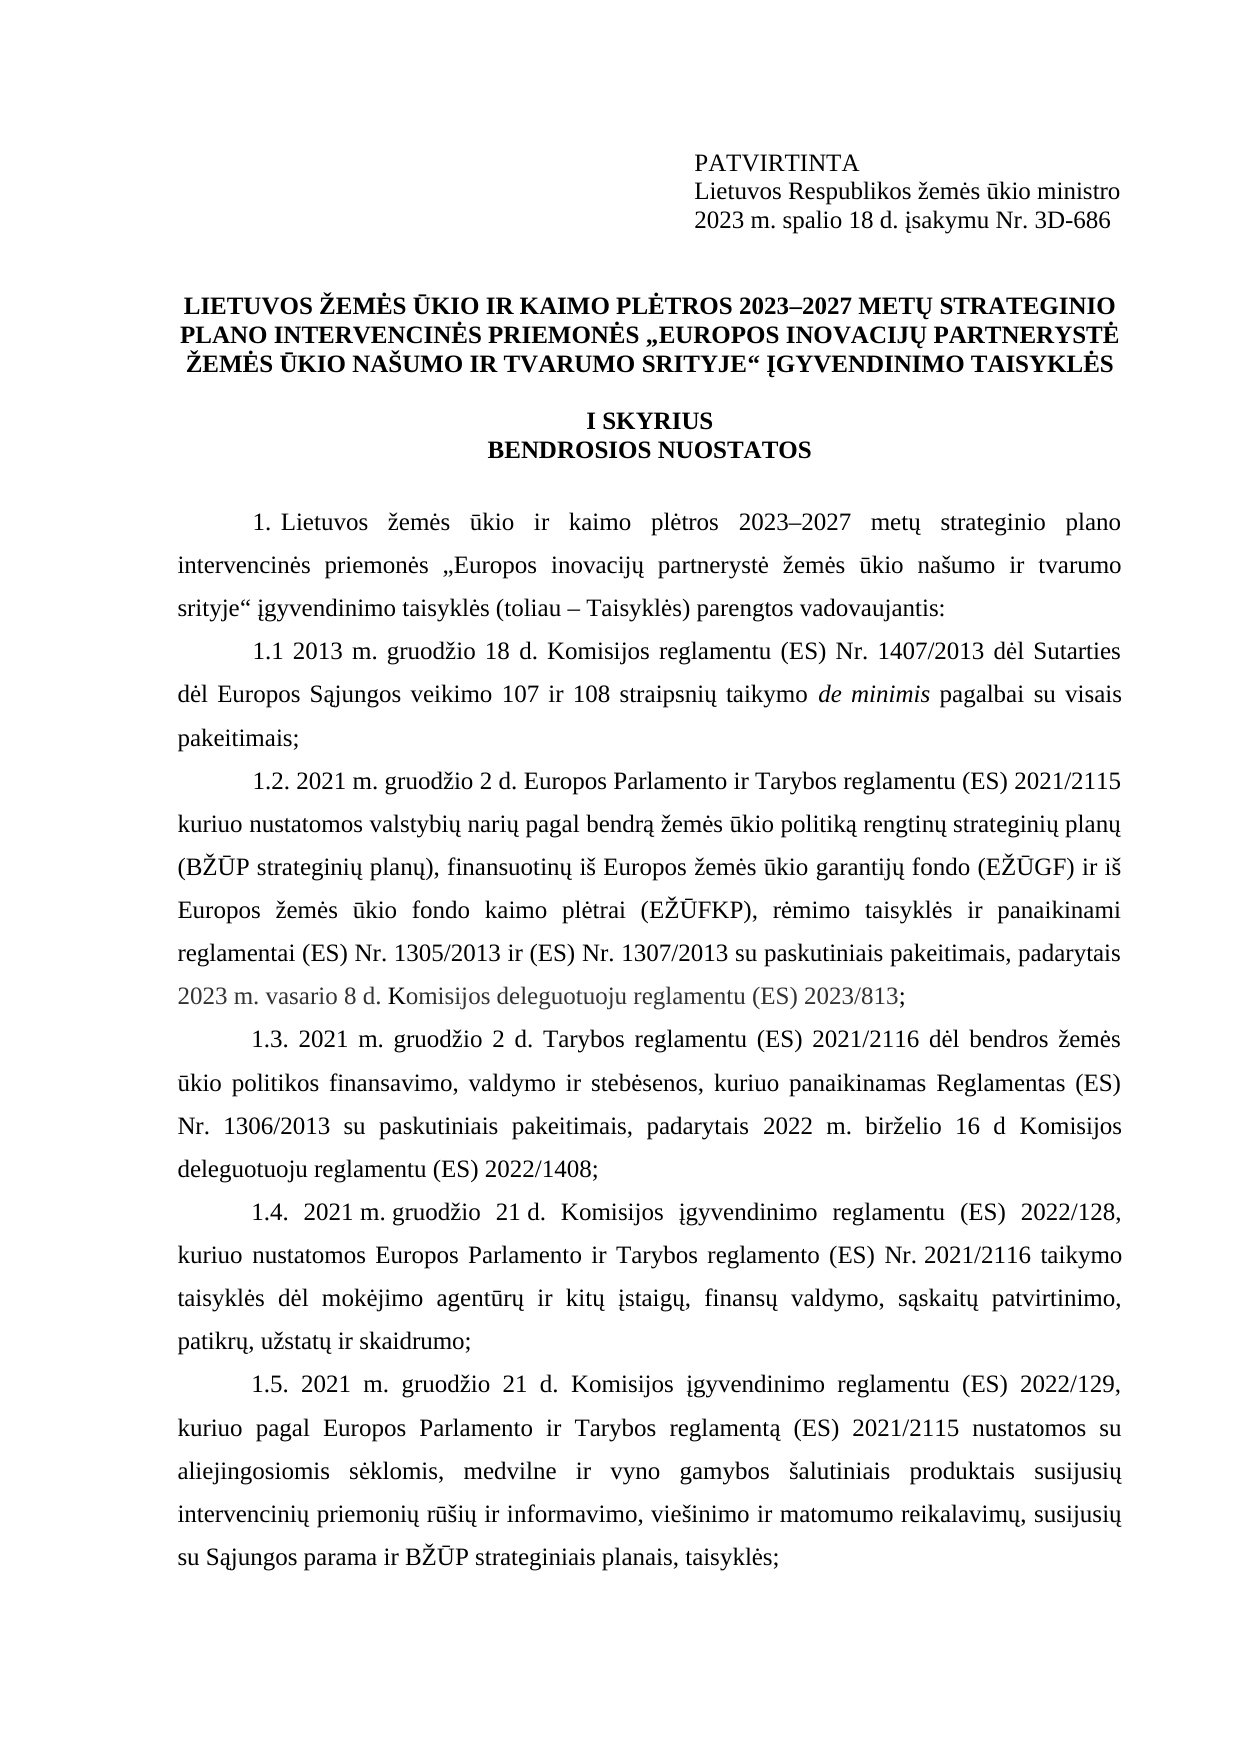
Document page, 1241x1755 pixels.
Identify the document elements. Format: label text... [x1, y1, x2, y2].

text Lietuvos Respublikos žemės ūkio ministro [694, 176, 1122, 205]
text 1. Lietuvos žemės ūkio ir kaimo plėtros 2023–2027 metų strateginio plano intervencinės priemonės „Europos inovacijų partnerystė žemės ūkio našumo ir tvarumo srityje“ įgyvendinimo taisyklės (toliau – Taisyklės) parengtos vadovaujantis: [177, 507, 1122, 622]
text 2023 m. spalio 18 d. įsakymu Nr. 3D-686 [694, 205, 1122, 234]
text 1.5. 2021 m. gruodžio 21 d. Komisijos įgyvendinimo reglamentu (ES) 2022/129, kuriuo pagal Europos Parlamento ir Tarybos reglamentą (ES) 2021/2115 nustatomos su aliejingosiomis sėklomis, medvilne ir vyno gamybos šalutiniais produktais susijusių intervencinių priemonių rūšių ir informavimo, viešinimo ir matomumo reikalavimų, susijusių su Sąjungos parama ir BŽŪP strateginiais planais, taisyklės; [177, 1369, 1122, 1571]
text LIETUVOS ŽEMĖS ŪKIO IR KAIMO PLĖTROS 2023–2027 METŲ STRATEGINIO PLANO INTERVENCINĖS PRIEMONĖS „EUROPOS INOVACIJŲ PARTNERYSTĖ ŽEMĖS ŪKIO NAŠUMO IR TVARUMO SRITYJE“ ĮGYVENDINIMO TAISYKLĖS [177, 291, 1122, 378]
text bendrosios nuostatos [177, 435, 1122, 464]
text 1.1 2013 m. gruodžio 18 d. Komisijos reglamentu (ES) Nr. 1407/2013 dėl Sutarties dėl Europos Sąjungos veikimo 107 ir 108 straipsnių taikymo de minimis pagalbai su visais pakeitimais; [177, 636, 1122, 751]
text 1.4. 2021 m. gruodžio 21 d. Komisijos įgyvendinimo reglamentu (ES) 2022/128, kuriuo nustatomos Europos Parlamento ir Tarybos reglamento (ES) Nr. 2021/2116 taikymo taisyklės dėl mokėjimo agentūrų ir kitų įstaigų, finansų valdymo, sąskaitų patvirtinimo, patikrų, užstatų ir skaidrumo; [177, 1197, 1122, 1355]
text I SKYRIUS [177, 406, 1122, 435]
text PATVIRTINTA [694, 148, 1122, 176]
text 1.2. 2021 m. gruodžio 2 d. Europos Parlamento ir Tarybos reglamentu (ES) 2021/2115 kuriuo nustatomos valstybių narių pagal bendrą žemės ūkio politiką rengtinų strateginių planų (BŽŪP strateginių planų), finansuotinų iš Europos žemės ūkio garantijų fondo (EŽŪGF) ir iš Europos žemės ūkio fondo kaimo plėtrai (EŽŪFKP), rėmimo taisyklės ir panaikinami reglamentai (ES) Nr. 1305/2013 ir (ES) Nr. 1307/2013 su paskutiniais pakeitimais, padarytais 2023 m. vasario 8 d. Komisijos deleguotuoju reglamentu (ES) 2023/813; [177, 766, 1122, 1010]
text 1.3. 2021 m. gruodžio 2 d. Tarybos reglamentu (ES) 2021/2116 dėl bendros žemės ūkio politikos finansavimo, valdymo ir stebėsenos, kuriuo panaikinamas Reglamentas (ES) Nr. 1306/2013 su paskutiniais pakeitimais, padarytais 2022 m. birželio 16 d Komisijos deleguotuoju reglamentu (ES) 2022/1408; [177, 1024, 1122, 1183]
